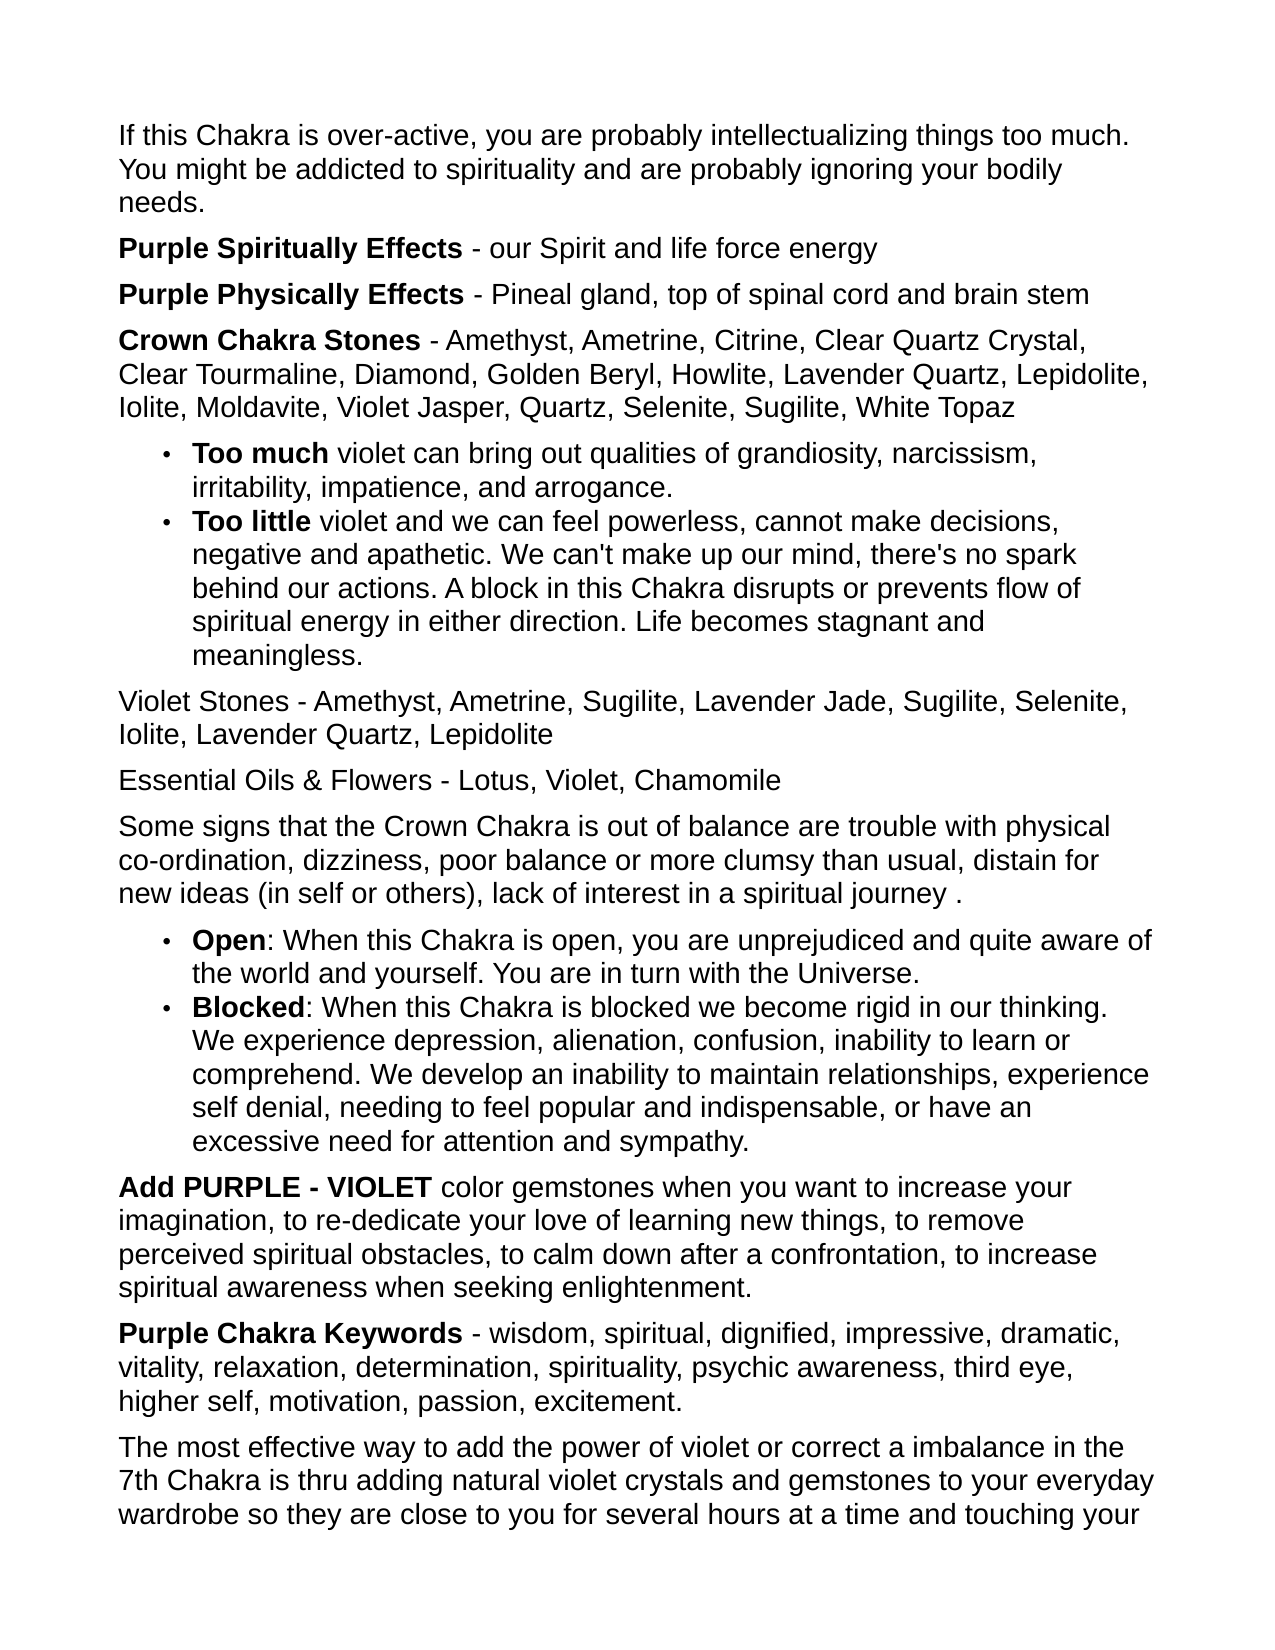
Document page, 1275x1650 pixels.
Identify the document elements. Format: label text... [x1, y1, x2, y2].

text The most effective way to add the power of violet or correct a imbalance in the 7th Chakra is thru adding natural violet crystals and gemstones to your everyday wardrobe so they are close to you for several hours at a time and touching your [118, 1429, 1157, 1530]
list Too much violet can bring out qualities of grandiosity, narcissism, irritability, impatience, and arrogance. [162, 436, 1157, 503]
text Purple Chakra Keywords - wisdom, spiritual, dignified, impressive, dramatic, vitality, relaxation, determination, spirituality, psychic awareness, third eye, higher self, motivation, passion, excitement. [118, 1316, 1157, 1417]
text Crown Chakra Stones - Amethyst, Ametrine, Citrine, Clear Quartz Crystal, Clear Tourmaline, Diamond, Golden Beryl, Howlite, Lavender Quartz, Lepidolite, Iolite, Moldavite, Violet Jasper, Quartz, Selenite, Sugilite, White Topaz [118, 323, 1157, 424]
list Open: When this Chakra is open, you are unprejudiced and quite aware of the world and yourself. You are in turn with the Universe. [162, 922, 1157, 989]
text Add PURPLE - VIOLET color gemstones when you want to increase your imagination, to re-dedicate your love of learning new things, to remove perceived spiritual obstacles, to calm down after a confrontation, to increase spiritual awareness when seeking enlightenment. [118, 1170, 1157, 1304]
list Too little violet and we can feel powerless, cannot make decisions, negative and apathetic. We can't make up our mind, there's no spark behind our actions. A block in this Chakra disrupts or prevents flow of spiritual energy in either direction. Life becomes stagnant and meaningless. [162, 503, 1157, 671]
text Purple Spiritually Effects - our Spirit and life force energy [118, 231, 1157, 265]
text Purple Physically Effects - Pineal gland, top of spinal cord and brain stem [118, 277, 1157, 311]
text If this Chakra is over-active, you are probably intellectualizing things too much. You might be addicted to spirituality and are probably ignoring your bodily needs. [118, 118, 1157, 219]
text Violet Stones - Amethyst, Ametrine, Sugilite, Lavender Jade, Sugilite, Selenite, Iolite, Lavender Quartz, Lepidolite [118, 684, 1157, 751]
text Some signs that the Crown Chakra is out of balance are trouble with physical co-ordination, dizziness, poor balance or more clumsy than usual, distain for new ideas (in self or others), lack of interest in a spiritual journey . [118, 809, 1157, 910]
text Essential Oils & Flowers - Lotus, Violet, Chamomile [118, 763, 1157, 797]
list Blocked: When this Chakra is blocked we become rigid in our thinking. We experience depression, alienation, confusion, inability to learn or comprehend. We develop an inability to maintain relationships, experience self denial, needing to feel popular and indispensable, or have an excessive need for attention and sympathy. [162, 989, 1157, 1157]
